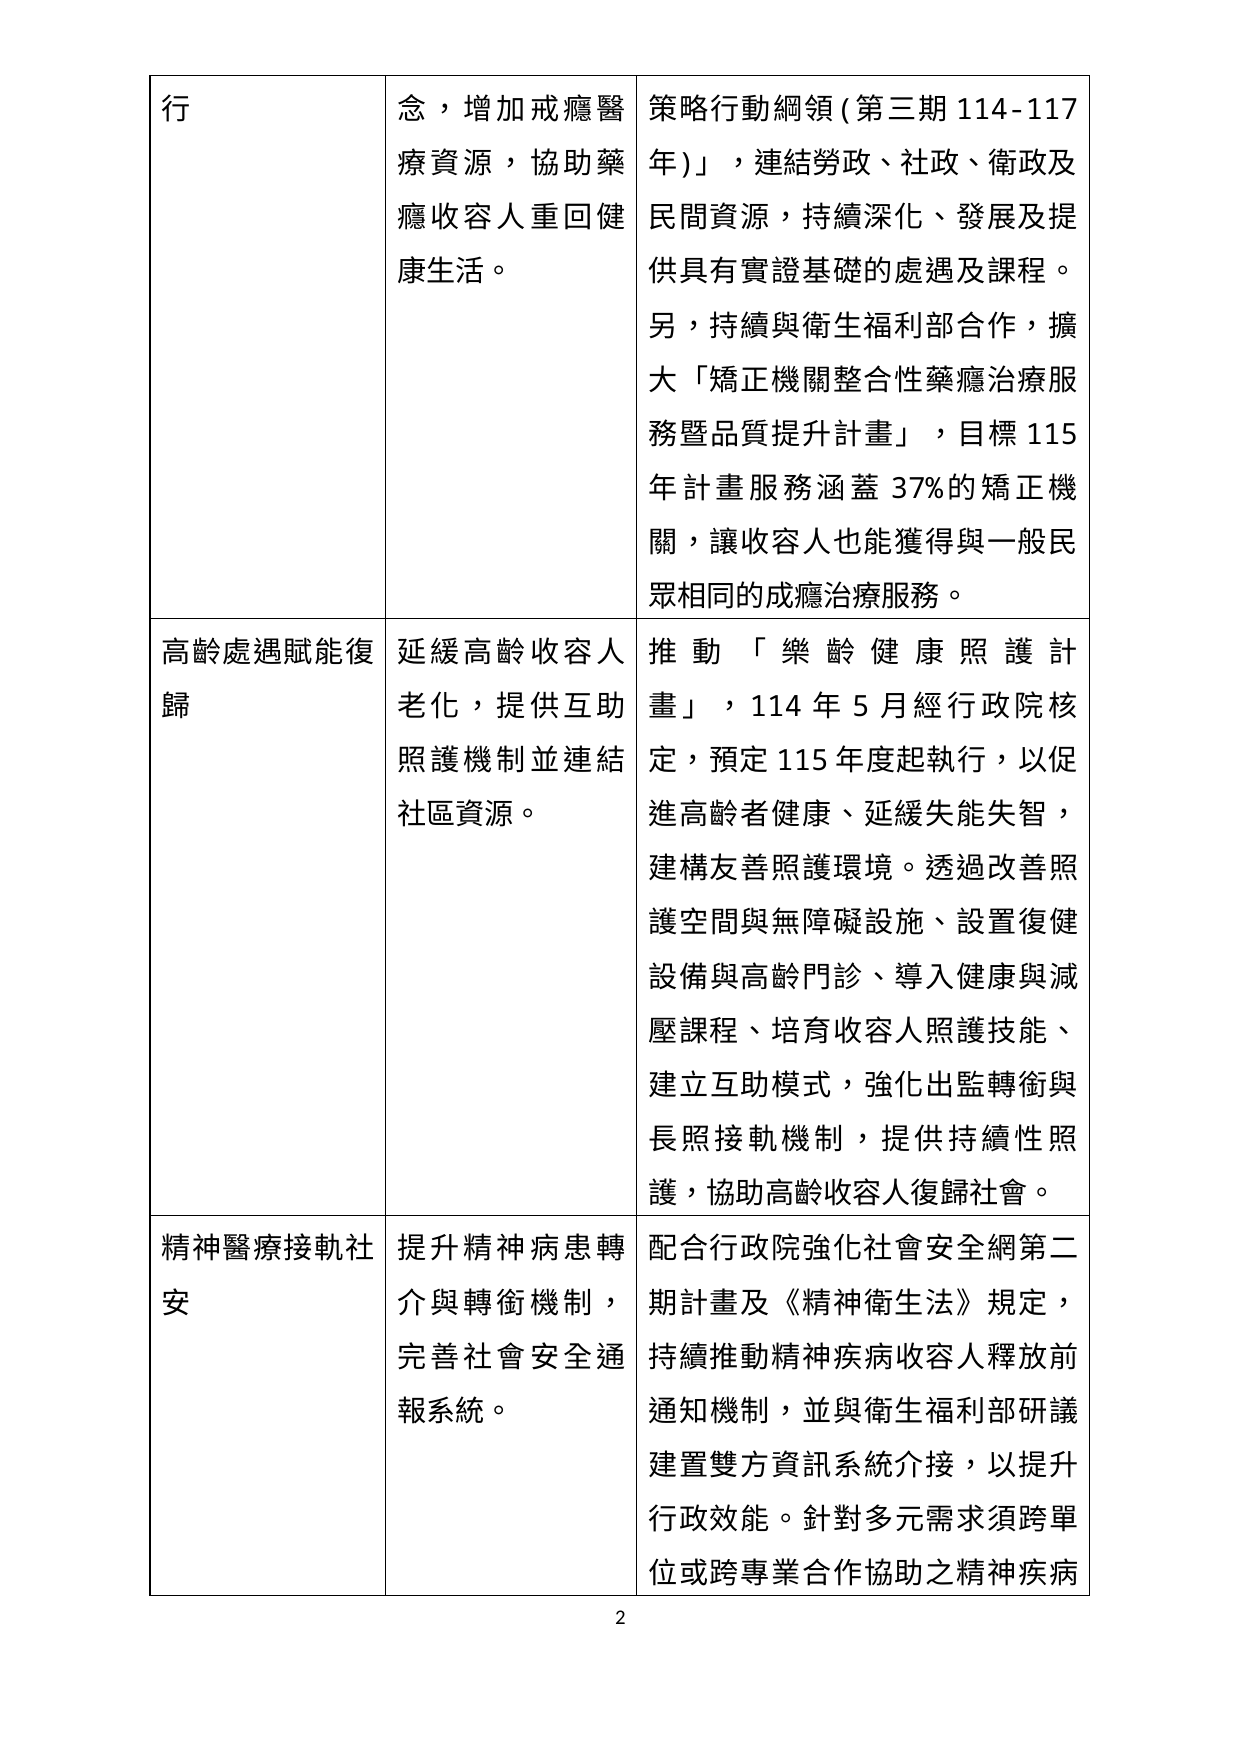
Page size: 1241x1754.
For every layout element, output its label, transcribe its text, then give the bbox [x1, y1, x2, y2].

table_cell 配合行政院強化社會安全網第二期計畫及《精神衛生法》規定，持續推動精神疾病收容人釋放前通知機制，並與衛生福利部研議建置雙方資訊系統介接，以提升行政效能。針對多元需求須跨單位或跨專業合作協助之精神疾病 [637, 1216, 1089, 1595]
table_cell 延緩高齡收容人老化，提供互助照護機制並連結社區資源。 [386, 619, 636, 1214]
table_cell 推動「樂齡健康照護計畫」，114年5月經行政院核定，預定115年度起執行，以促進高齡者健康、延緩失能失智，建構友善照護環境。透過改善照護空間與無障礙設施、設置復健設備與高齡門診、導入健康與減壓課程、培育收容人照護技能、建立互助模式，強化出監轉銜與長照接軌機制，提供持續性照護，協助高齡收容人復歸社會。 [637, 619, 1089, 1214]
table_cell 高齡處遇賦能復歸 [151, 619, 385, 1214]
table_cell 策略行動綱領(第三期114-117年)」，連結勞政、社政、衛政及民間資源，持續深化、發展及提供具有實證基礎的處遇及課程。另，持續與衛生福利部合作，擴大「矯正機關整合性藥癮治療服務暨品質提升計畫」，目標115年計畫服務涵蓋37%的矯正機關，讓收容人也能獲得與一般民眾相同的成癮治療服務。 [637, 76, 1089, 618]
table_cell 行 [151, 76, 385, 618]
table_cell 提升精神病患轉介與轉銜機制，完善社會安全通報系統。 [386, 1216, 636, 1595]
table_cell 念，增加戒癮醫療資源，協助藥癮收容人重回健康生活。 [386, 76, 636, 618]
table_cell 精神醫療接軌社安 [151, 1216, 385, 1595]
